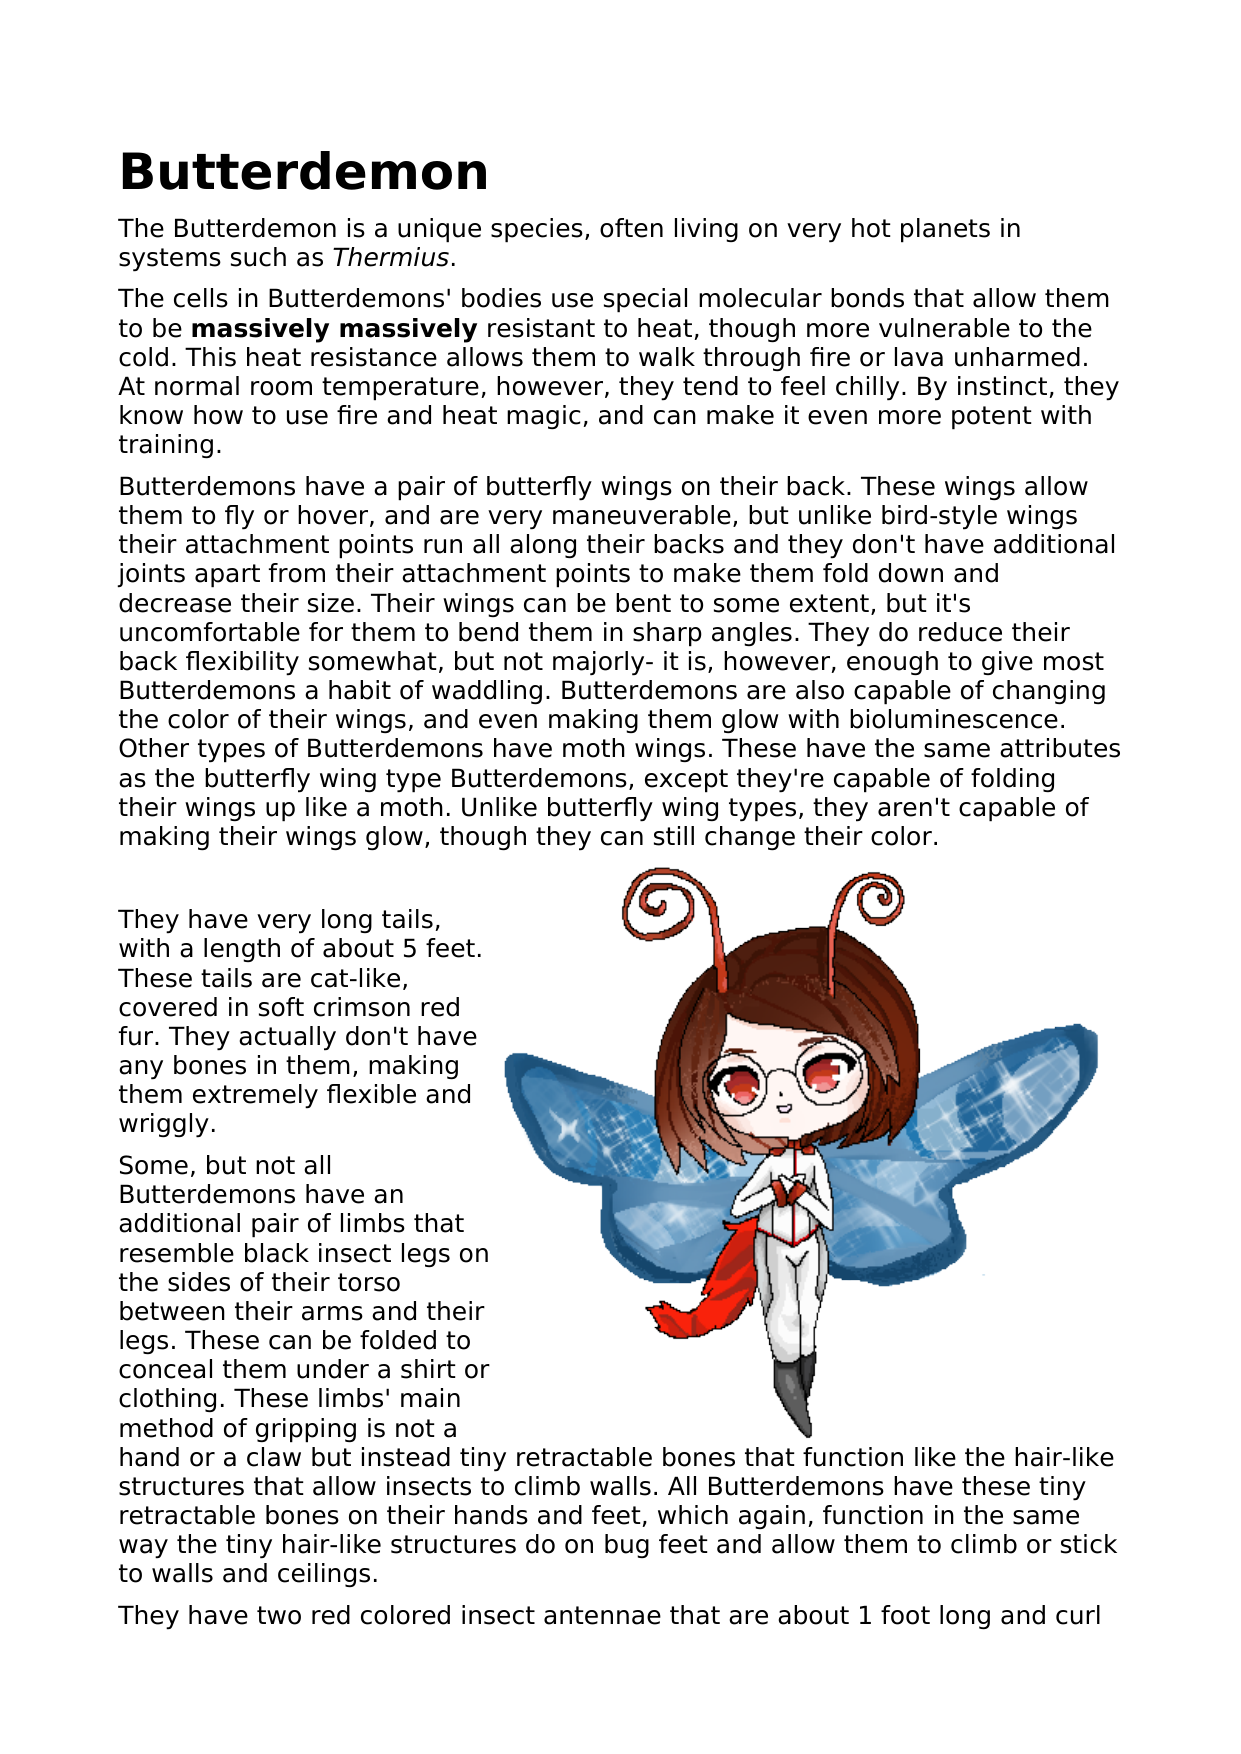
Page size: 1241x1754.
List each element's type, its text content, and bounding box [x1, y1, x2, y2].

picture [497, 863, 1123, 1443]
text Butterdemons have a pair of butterfly wings on their back. These wings allow them to fly or hover, and are very maneuverable, but unlike bird-style wings their attachment points run all along their backs and they don't have additional joints apart from their attachment points to make them fold down and decrease their size. Their wings can be bent to some extent, but it's uncomfortable for them to bend them in sharp angles. They do reduce their back flexibility somewhat, but not majorly- it is, however, enough to give most Butterdemons a habit of waddling. Butterdemons are also capable of changing the color of their wings, and even making them glow with bioluminescence. Other types of Butterdemons have moth wings. These have the same attributes as the butterfly wing type Butterdemons, except they're capable of folding their wings up like a moth. Unlike butterfly wing types, they aren't capable of making their wings glow, though they can still change their color. [118, 472, 1122, 851]
text The Butterdemon is a unique species, often living on very hot planets in systems such as Thermius. [118, 214, 1122, 272]
text Some, but not all Butterdemons have an additional pair of limbs that resemble black insect legs on the sides of their torso between their arms and their legs. These can be folded to conceal them under a shirt or clothing. These limbs' main method of gripping is not a hand or a claw but instead tiny retractable bones that function like the hair-like structures that allow insects to climb walls. All Butterdemons have these tiny retractable bones on their hands and feet, which again, function in the same way the tiny hair-like structures do on bug feet and allow them to climb or stick to walls and ceilings. [118, 1151, 1122, 1589]
text They have two red colored insect antennae that are about 1 foot long and curl [118, 1601, 1122, 1631]
text They have very long tails, with a length of about 5 feet. These tails are cat-like, covered in soft crimson red fur. They actually don't have any bones in them, making them extremely flexible and wriggly. [118, 906, 497, 1139]
text The cells in Butterdemons' bodies use special molecular bonds that allow them to be massively massively resistant to heat, though more vulnerable to the cold. This heat resistance allows them to walk through fire or lava unharmed. At normal room temperature, however, they tend to feel chilly. By instinct, they know how to use fire and heat magic, and can make it even more potent with training. [118, 285, 1122, 460]
subtitle Butterdemon [118, 143, 1122, 201]
